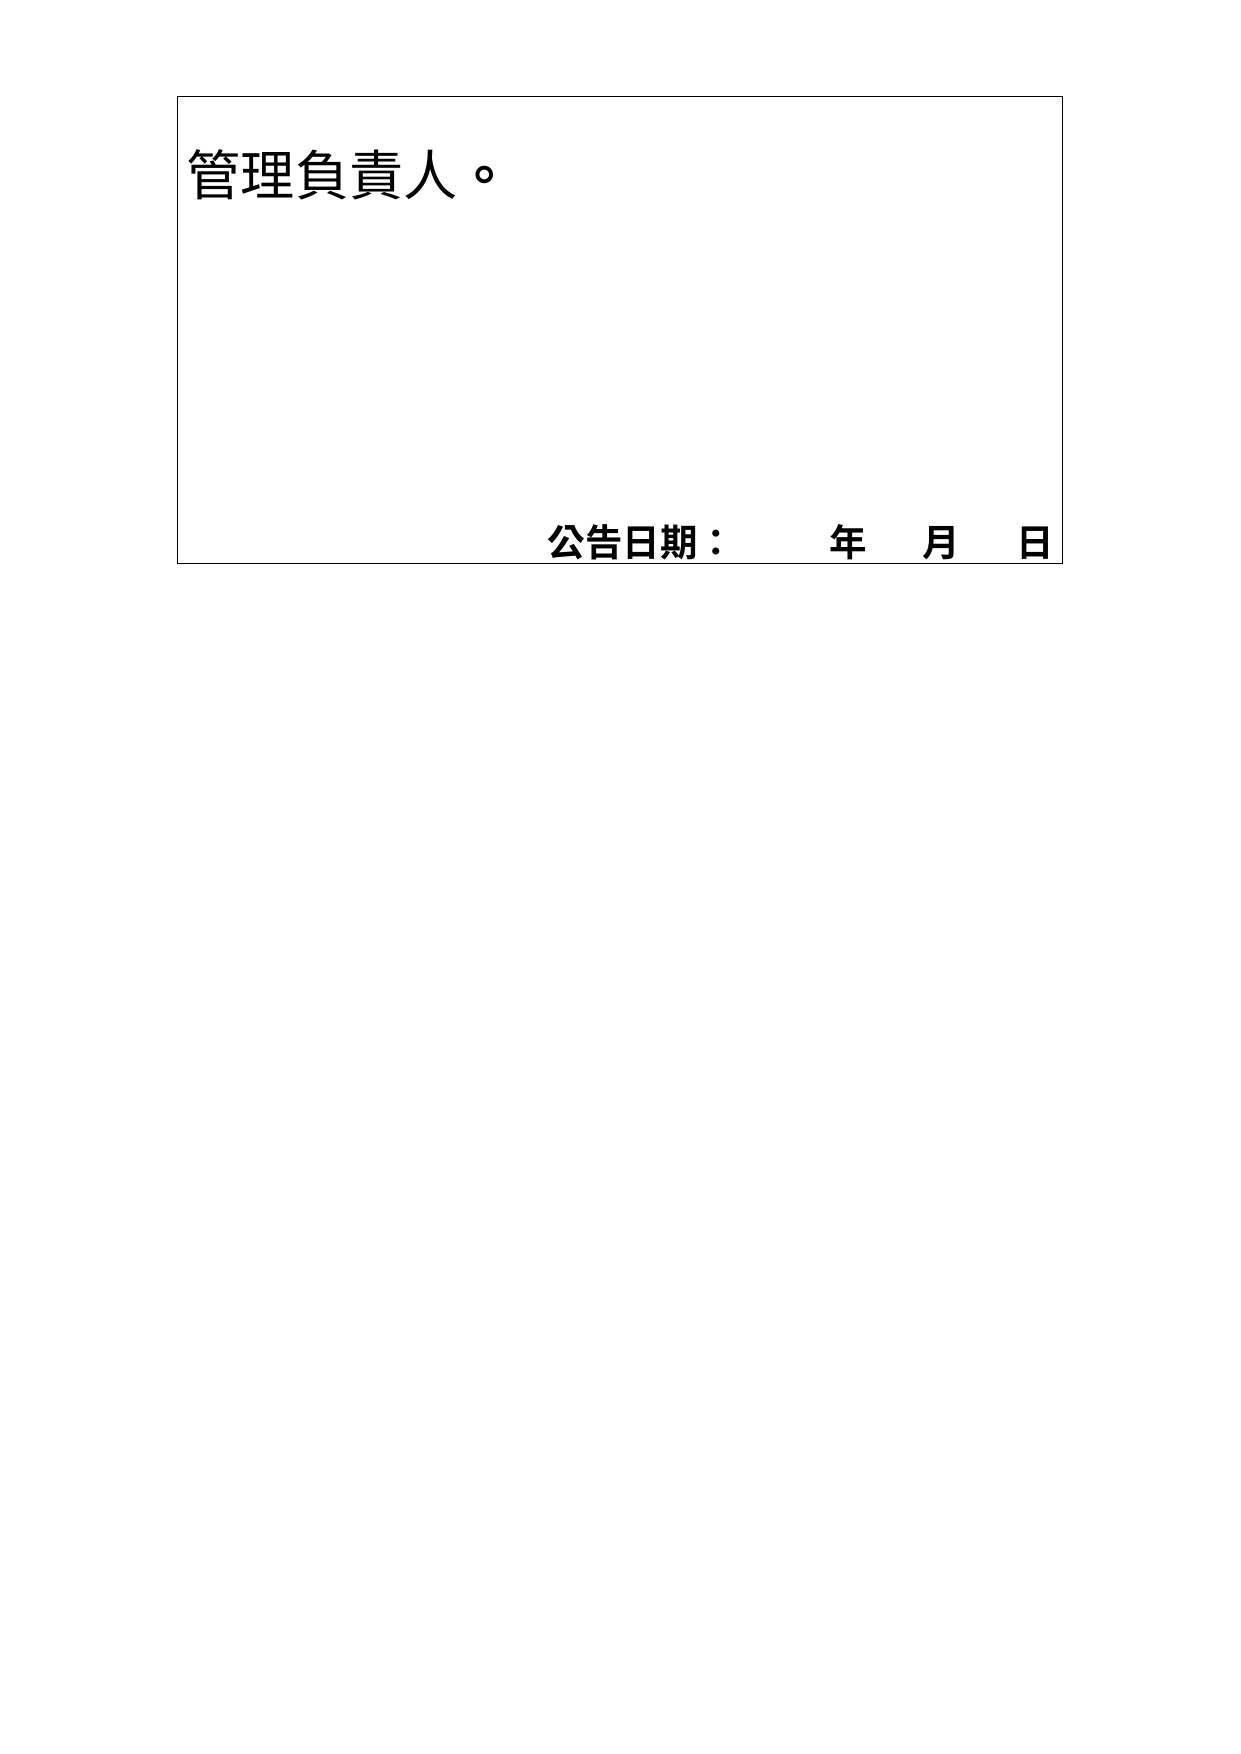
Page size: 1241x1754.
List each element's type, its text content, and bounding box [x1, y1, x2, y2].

text 經 社區（或公寓大廈）區分所有權人推選為管理負責人，於 年 月 日公告至 年 月 日，期間為推選人數及區分所有權比例最多者(或無他人被推選)，依公寓大廈管理條例第29條及公寓大廈管理條例施行細則第7條規定當選為社區管理負責人。 [178, 97, 1062, 224]
text 公告日期： 年 月 日 [178, 496, 1062, 563]
